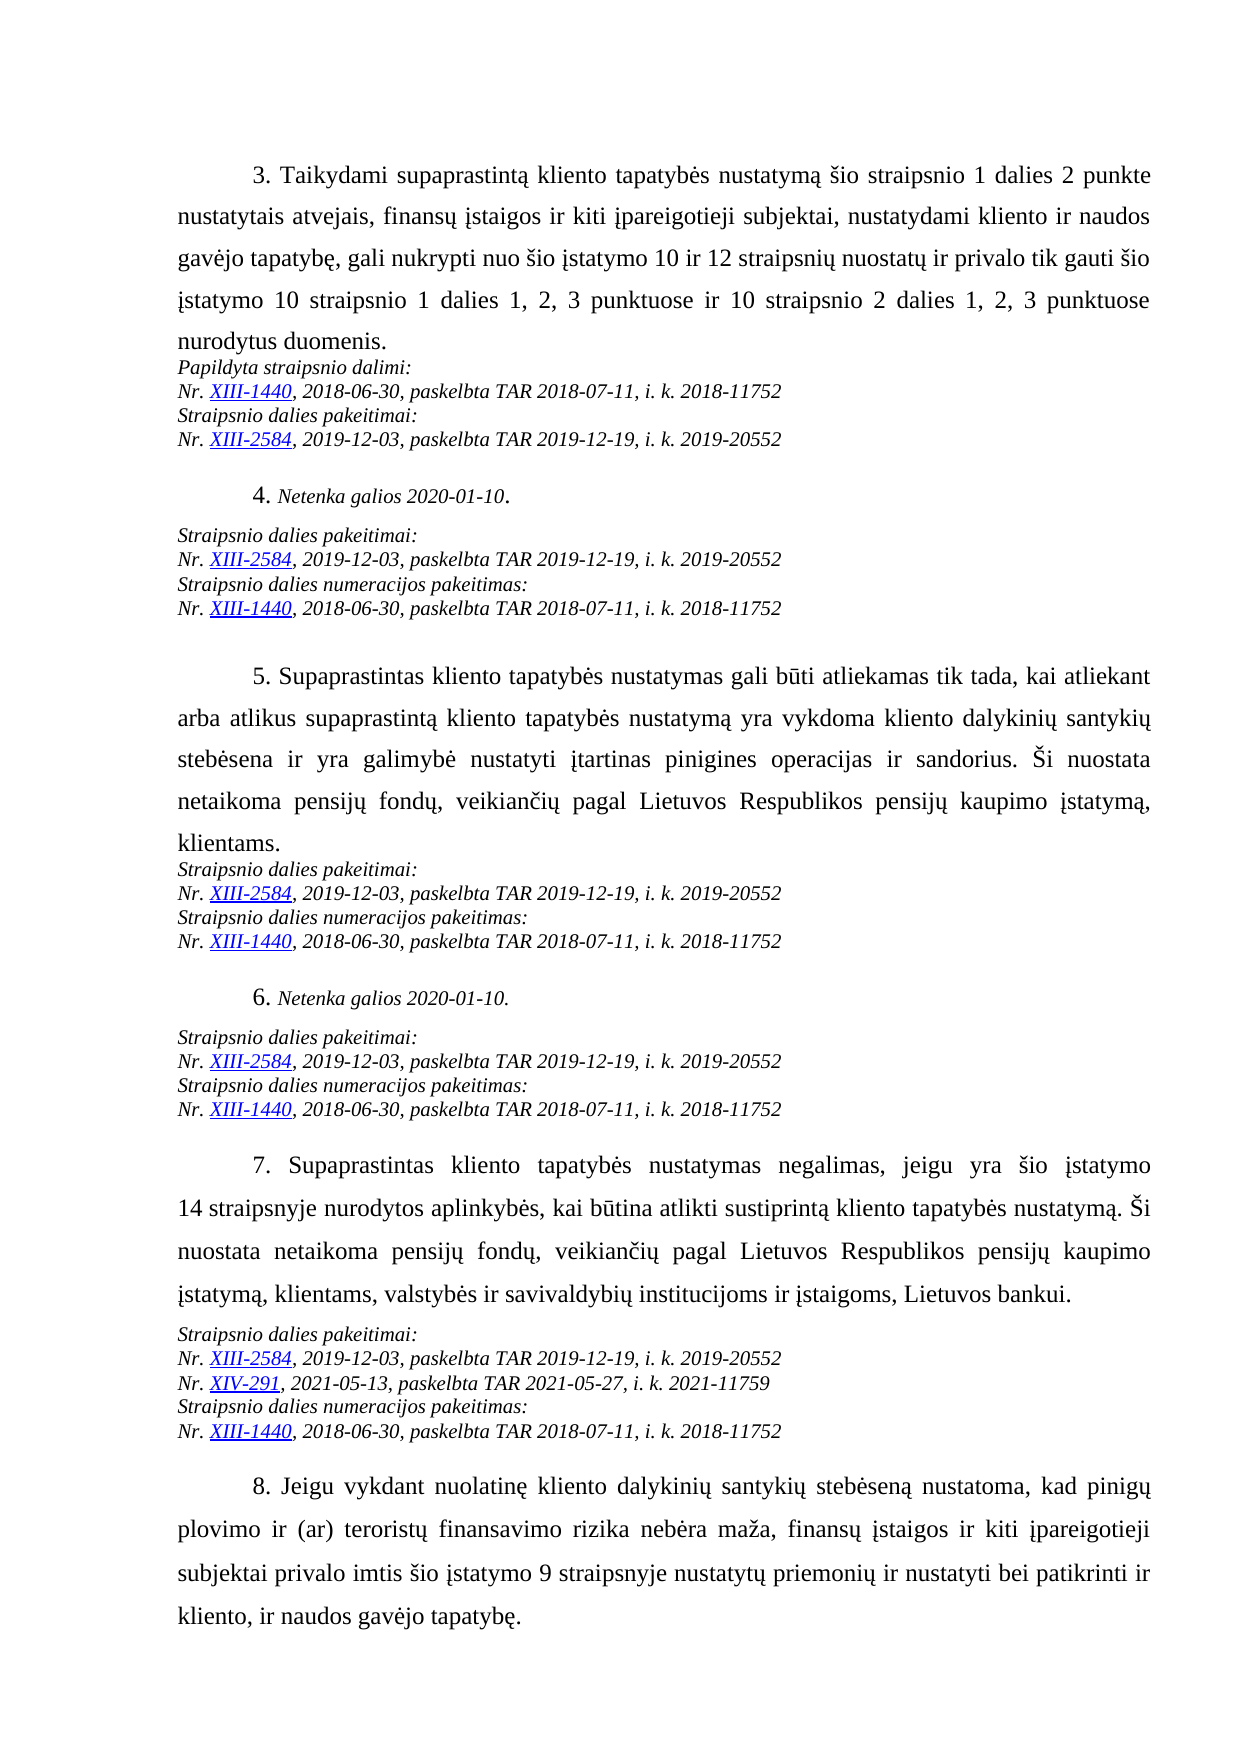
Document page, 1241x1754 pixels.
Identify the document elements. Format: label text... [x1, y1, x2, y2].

text Straipsnio dalies numeracijos pakeitimas: [177, 905, 1152, 929]
text Nr. XIII-2584, 2019-12-03, paskelbta TAR 2019-12-19, i. k. 2019-20552 [177, 1049, 1152, 1073]
text Nr. XIII-2584, 2019-12-03, paskelbta TAR 2019-12-19, i. k. 2019-20552 [177, 427, 1152, 451]
text 5. Supaprastintas kliento tapatybės nustatymas gali būti atliekamas tik tada, kai atliekant arba atlikus supaprastintą kliento tapatybės nustatymą yra vykdoma kliento dalykinių santykių stebėsena ir yra galimybė nustatyti įtartinas pinigines operacijas ir sandorius. Ši nuostata netaikoma pensijų fondų, veikiančių pagal Lietuvos Respublikos pensijų kaupimo įstatymą, klientams. [177, 648, 1152, 857]
text Straipsnio dalies pakeitimai: [177, 857, 1152, 881]
text Nr. XIII-1440, 2018-06-30, paskelbta TAR 2018-07-11, i. k. 2018-11752 [177, 1418, 1152, 1443]
text Straipsnio dalies numeracijos pakeitimas: [177, 1394, 1152, 1418]
text 4. Netenka galios 2020-01-10. [177, 480, 1152, 509]
text Nr. XIII-1440, 2018-06-30, paskelbta TAR 2018-07-11, i. k. 2018-11752 [177, 596, 1152, 619]
text Nr. XIV-291, 2021-05-13, paskelbta TAR 2021-05-27, i. k. 2021-11759 [177, 1370, 1152, 1394]
text Straipsnio dalies pakeitimai: [177, 403, 1152, 427]
text 8. Jeigu vykdant nuolatinę kliento dalykinių santykių stebėseną nustatoma, kad pinigų plovimo ir (ar) teroristų finansavimo rizika nebėra maža, finansų įstaigos ir kiti įpareigotieji subjektai privalo imtis šio įstatymo 9 straipsnyje nustatytų priemonių ir nustatyti bei patikrinti ir kliento, ir naudos gavėjo tapatybę. [177, 1471, 1152, 1629]
text Straipsnio dalies numeracijos pakeitimas: [177, 571, 1152, 596]
text Nr. XIII-2584, 2019-12-03, paskelbta TAR 2019-12-19, i. k. 2019-20552 [177, 1346, 1152, 1370]
text 3. Taikydami supaprastintą kliento tapatybės nustatymą šio straipsnio 1 dalies 2 punkte nustatytais atvejais, finansų įstaigos ir kiti įpareigotieji subjektai, nustatydami kliento ir naudos gavėjo tapatybę, gali nukrypti nuo šio įstatymo 10 ir 12 straipsnių nuostatų ir privalo tik gauti šio įstatymo 10 straipsnio 1 dalies 1, 2, 3 punktuose ir 10 straipsnio 2 dalies 1, 2, 3 punktuose nurodytus duomenis. [177, 147, 1152, 355]
text Straipsnio dalies numeracijos pakeitimas: [177, 1073, 1152, 1097]
text 7. Supaprastintas kliento tapatybės nustatymas negalimas, jeigu yra šio įstatymo 14 straipsnyje nurodytos aplinkybės, kai būtina atlikti sustiprintą kliento tapatybės nustatymą. Ši nuostata netaikoma pensijų fondų, veikiančių pagal Lietuvos Respublikos pensijų kaupimo įstatymą, klientams, valstybės ir savivaldybių institucijoms ir įstaigoms, Lietuvos bankui. [177, 1150, 1152, 1308]
text Straipsnio dalies pakeitimai: [177, 1025, 1152, 1049]
text Straipsnio dalies pakeitimai: [177, 523, 1152, 547]
text Nr. XIII-1440, 2018-06-30, paskelbta TAR 2018-07-11, i. k. 2018-11752 [177, 1097, 1152, 1121]
text Nr. XIII-1440, 2018-06-30, paskelbta TAR 2018-07-11, i. k. 2018-11752 [177, 929, 1152, 953]
text Papildyta straipsnio dalimi: [177, 355, 1152, 379]
text Nr. XIII-2584, 2019-12-03, paskelbta TAR 2019-12-19, i. k. 2019-20552 [177, 547, 1152, 571]
text Straipsnio dalies pakeitimai: [177, 1322, 1152, 1346]
text 6. Netenka galios 2020-01-10. [177, 982, 1152, 1010]
text Nr. XIII-2584, 2019-12-03, paskelbta TAR 2019-12-19, i. k. 2019-20552 [177, 881, 1152, 905]
text Nr. XIII-1440, 2018-06-30, paskelbta TAR 2018-07-11, i. k. 2018-11752 [177, 379, 1152, 403]
